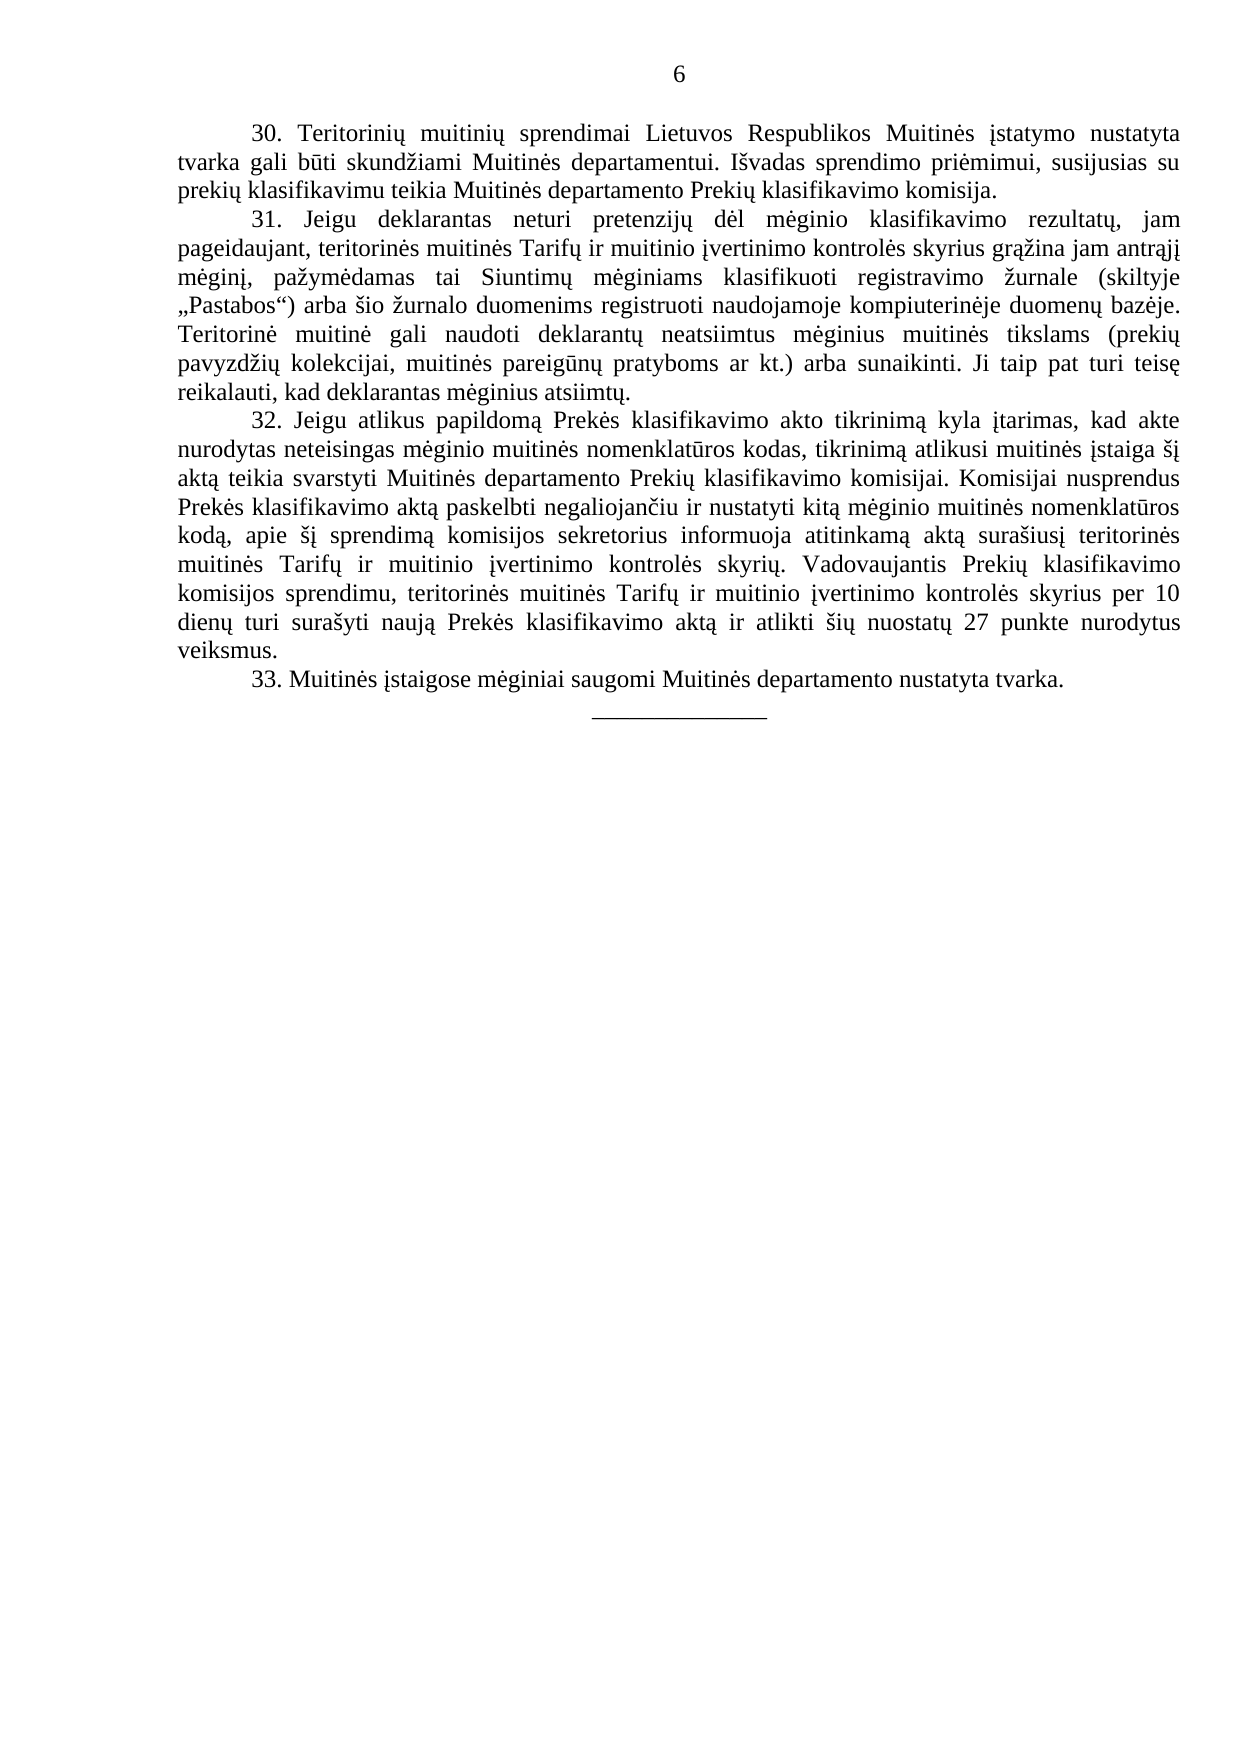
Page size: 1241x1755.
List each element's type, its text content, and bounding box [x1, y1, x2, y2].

text 30. Teritorinių muitinių sprendimai Lietuvos Respublikos Muitinės įstatymo nustatyta tvarka gali būti skundžiami Muitinės departamentui. Išvadas sprendimo priėmimui, susijusias su prekių klasifikavimu teikia Muitinės departamento Prekių klasifikavimo komisija. [177, 118, 1181, 204]
text ______________ [177, 693, 1181, 722]
text 31. Jeigu deklarantas neturi pretenzijų dėl mėginio klasifikavimo rezultatų, jam pageidaujant, teritorinės muitinės Tarifų ir muitinio įvertinimo kontrolės skyrius grąžina jam antrąjį mėginį, pažymėdamas tai Siuntimų mėginiams klasifikuoti registravimo žurnale (skiltyje „Pastabos“) arba šio žurnalo duomenims registruoti naudojamoje kompiuterinėje duomenų bazėje. Teritorinė muitinė gali naudoti deklarantų neatsiimtus mėginius muitinės tikslams (prekių pavyzdžių kolekcijai, muitinės pareigūnų pratyboms ar kt.) arba sunaikinti. Ji taip pat turi teisę reikalauti, kad deklarantas mėginius atsiimtų. [177, 204, 1181, 406]
text 32. Jeigu atlikus papildomą Prekės klasifikavimo akto tikrinimą kyla įtarimas, kad akte nurodytas neteisingas mėginio muitinės nomenklatūros kodas, tikrinimą atlikusi muitinės įstaiga šį aktą teikia svarstyti Muitinės departamento Prekių klasifikavimo komisijai. Komisijai nusprendus Prekės klasifikavimo aktą paskelbti negaliojančiu ir nustatyti kitą mėginio muitinės nomenklatūros kodą, apie šį sprendimą komisijos sekretorius informuoja atitinkamą aktą surašiusį teritorinės muitinės Tarifų ir muitinio įvertinimo kontrolės skyrių. Vadovaujantis Prekių klasifikavimo komisijos sprendimu, teritorinės muitinės Tarifų ir muitinio įvertinimo kontrolės skyrius per 10 dienų turi surašyti naują Prekės klasifikavimo aktą ir atlikti šių nuostatų 27 punkte nurodytus veiksmus. [177, 406, 1181, 664]
text 33. Muitinės įstaigose mėginiai saugomi Muitinės departamento nustatyta tvarka. [177, 664, 1181, 693]
